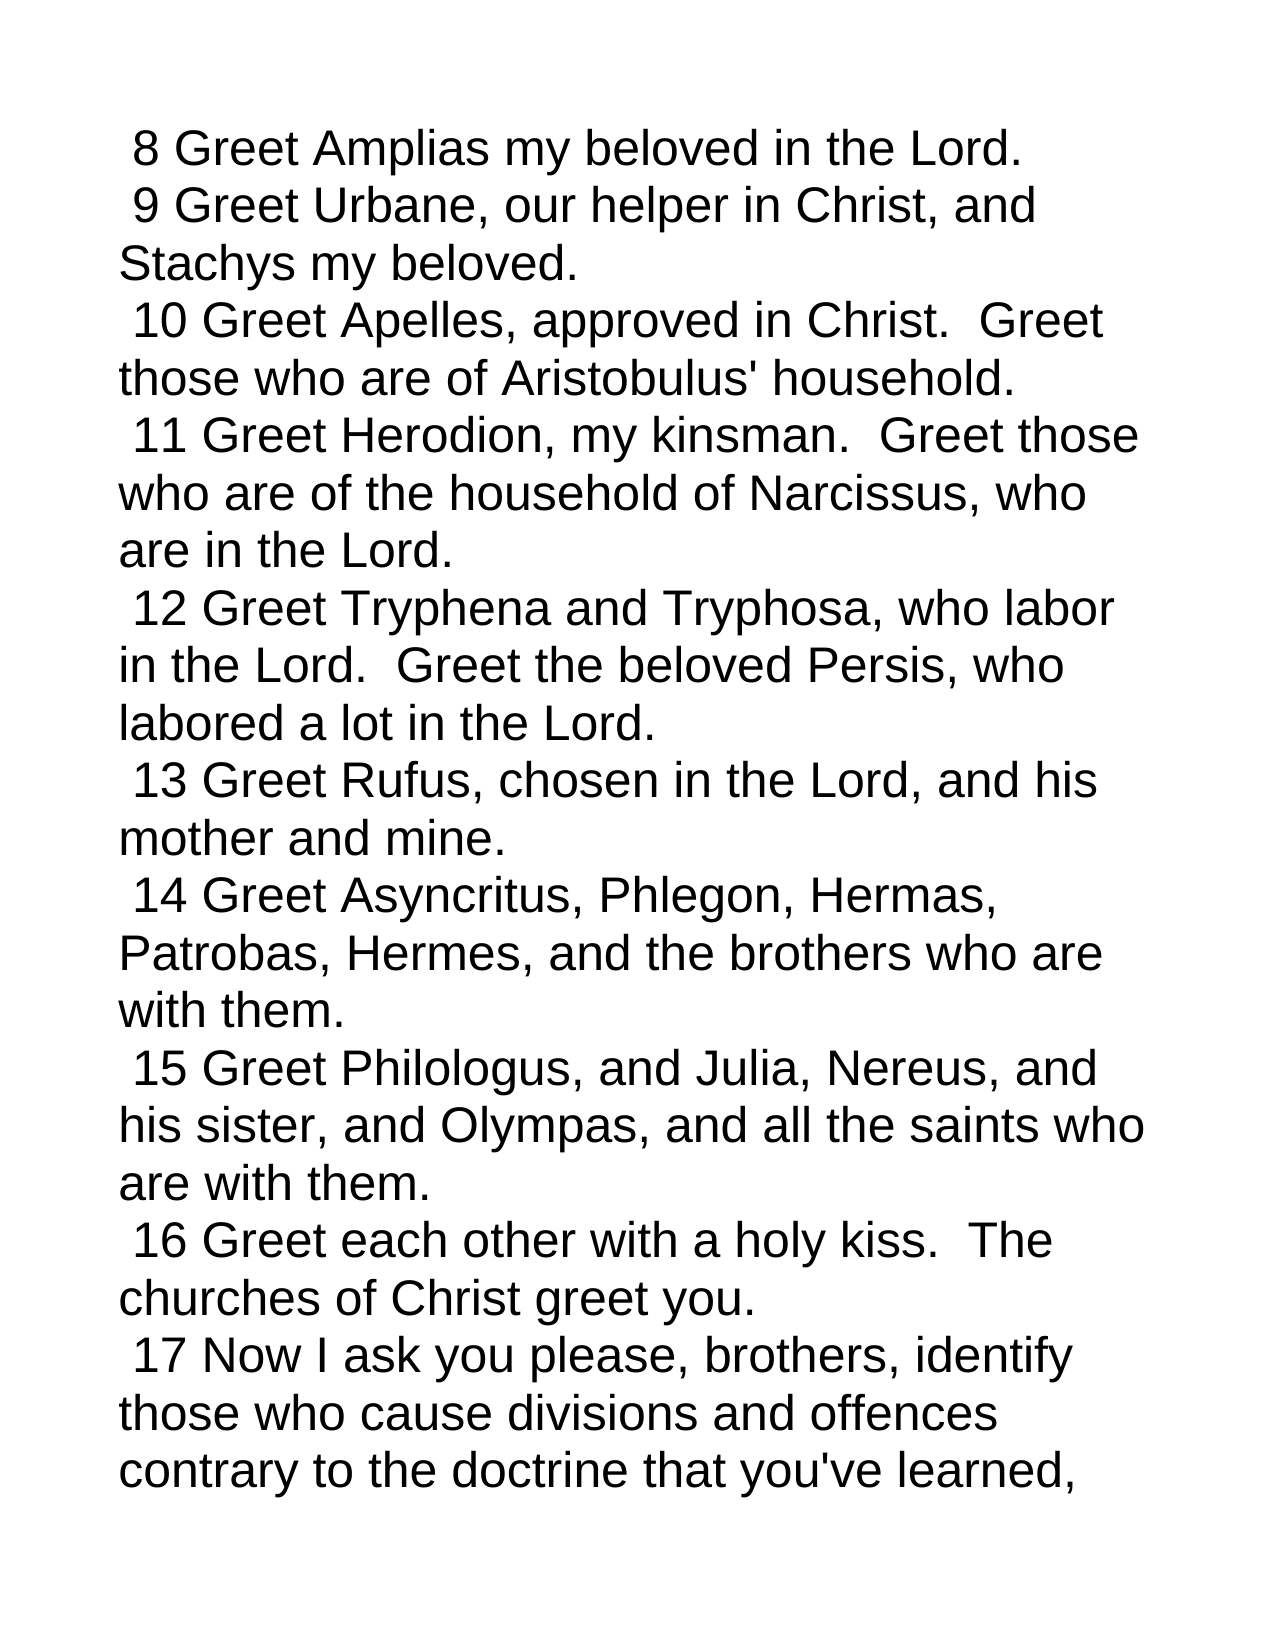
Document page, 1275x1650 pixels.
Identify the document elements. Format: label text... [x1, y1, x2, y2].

text 15 Greet Philologus, and Julia, Nereus, and his sister, and Olympas, and all the saints who are with them. [118, 1038, 1157, 1211]
text 13 Greet Rufus, chosen in the Lord, and his mother and mine. [118, 751, 1157, 866]
text 12 Greet Tryphena and Tryphosa, who labor in the Lord. Greet the beloved Persis, who labored a lot in the Lord. [118, 578, 1157, 751]
text 10 Greet Apelles, approved in Christ. Greet those who are of Aristobulus' household. [118, 291, 1157, 406]
text 14 Greet Asyncritus, Phlegon, Hermas, Patrobas, Hermes, and the brothers who are with them. [118, 866, 1157, 1038]
text 8 Greet Amplias my beloved in the Lord. [118, 118, 1157, 176]
text 17 Now I ask you please, brothers, identify those who cause divisions and offences contrary to the doctrine that you've learned, [118, 1326, 1157, 1498]
text 11 Greet Herodion, my kinsman. Greet those who are of the household of Narcissus, who are in the Lord. [118, 406, 1157, 578]
text 16 Greet each other with a holy kiss. The churches of Christ greet you. [118, 1211, 1157, 1326]
text 9 Greet Urbane, our helper in Christ, and Stachys my beloved. [118, 176, 1157, 291]
